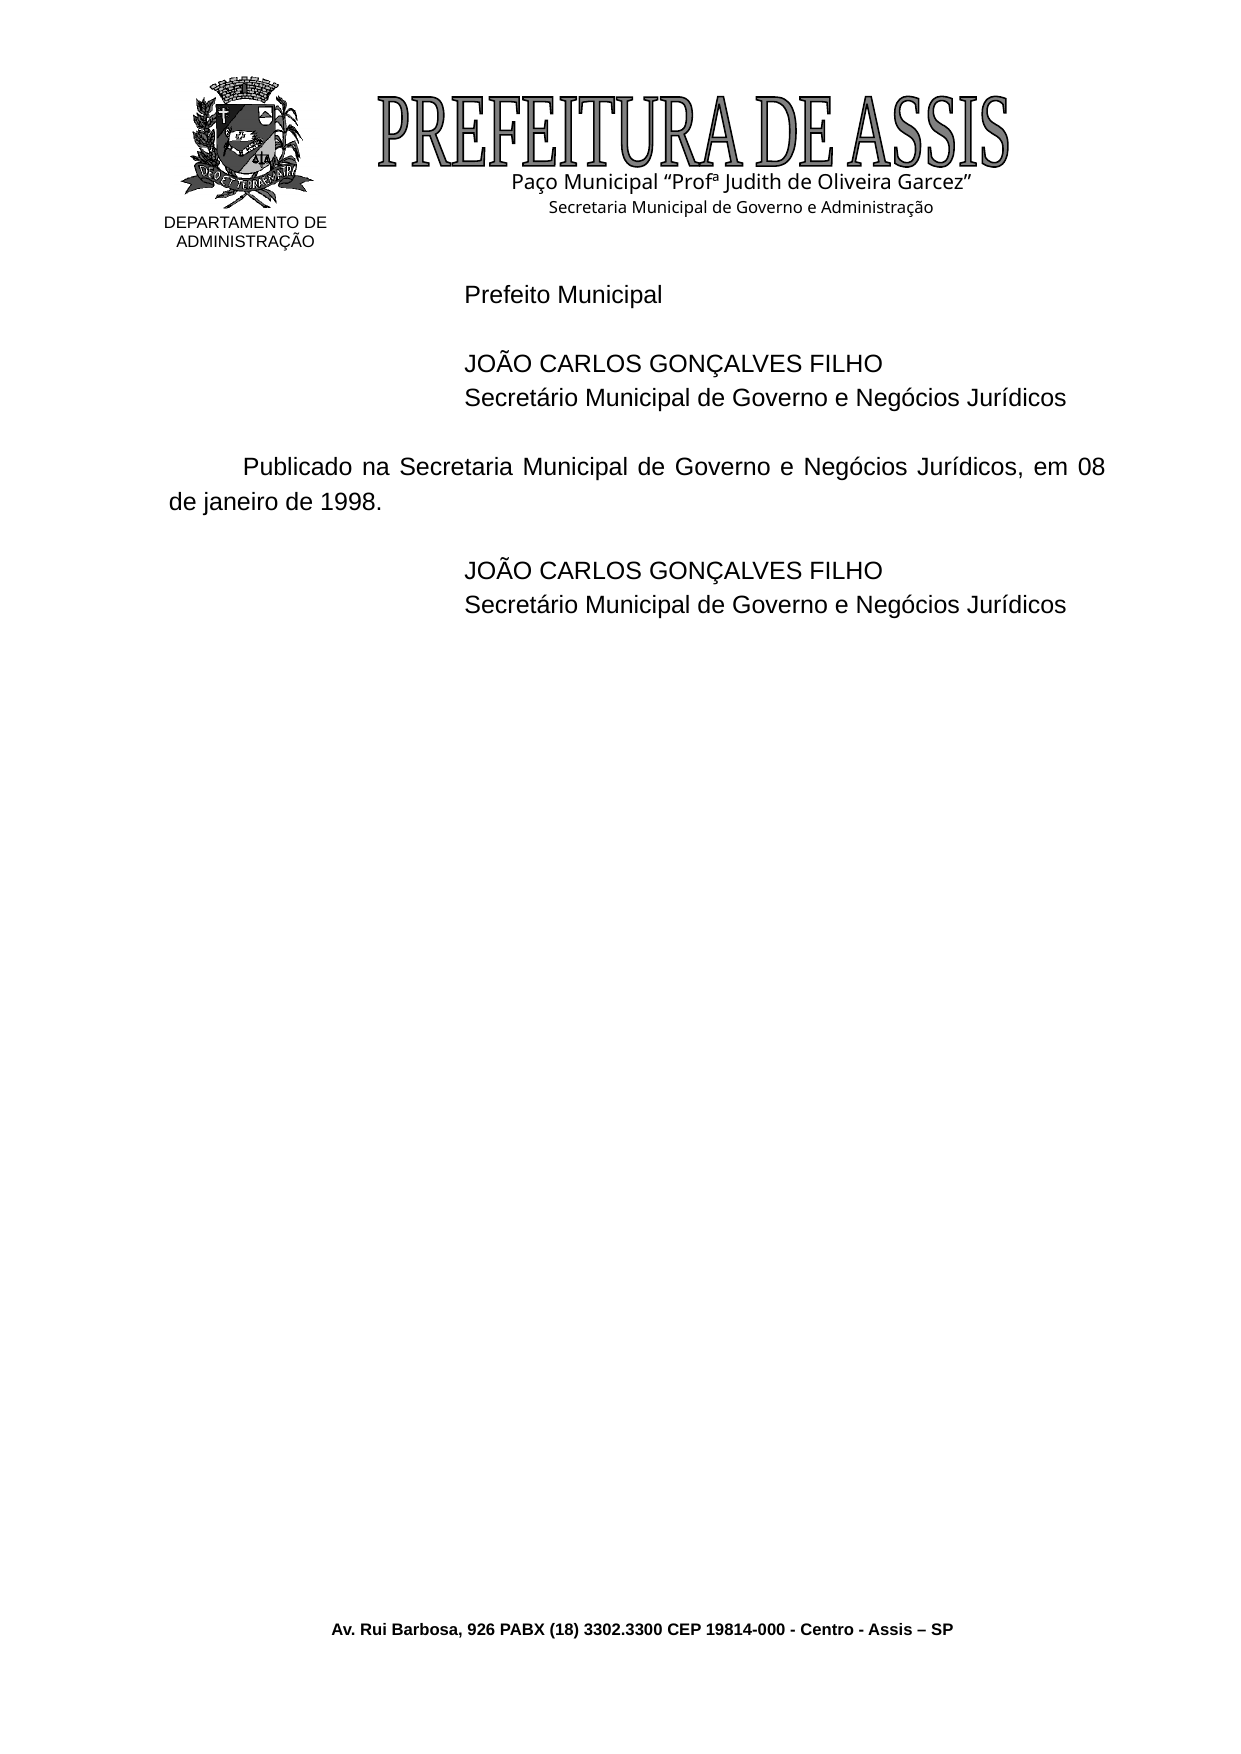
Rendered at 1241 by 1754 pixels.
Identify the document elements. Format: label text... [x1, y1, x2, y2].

text JOÃO CARLOS GONÇALVES FILHO [169, 556, 1107, 584]
text JOÃO CARLOS GONÇALVES FILHO [169, 349, 1107, 378]
text Secretário Municipal de Governo e Negócios Jurídicos [169, 590, 1107, 619]
text Prefeito Municipal [169, 280, 1107, 309]
text Publicado na Secretaria Municipal de Governo e Negócios Jurídicos, em 08 de janeiro de 1998. [169, 452, 1107, 516]
text Secretário Municipal de Governo e Negócios Jurídicos [169, 383, 1107, 412]
